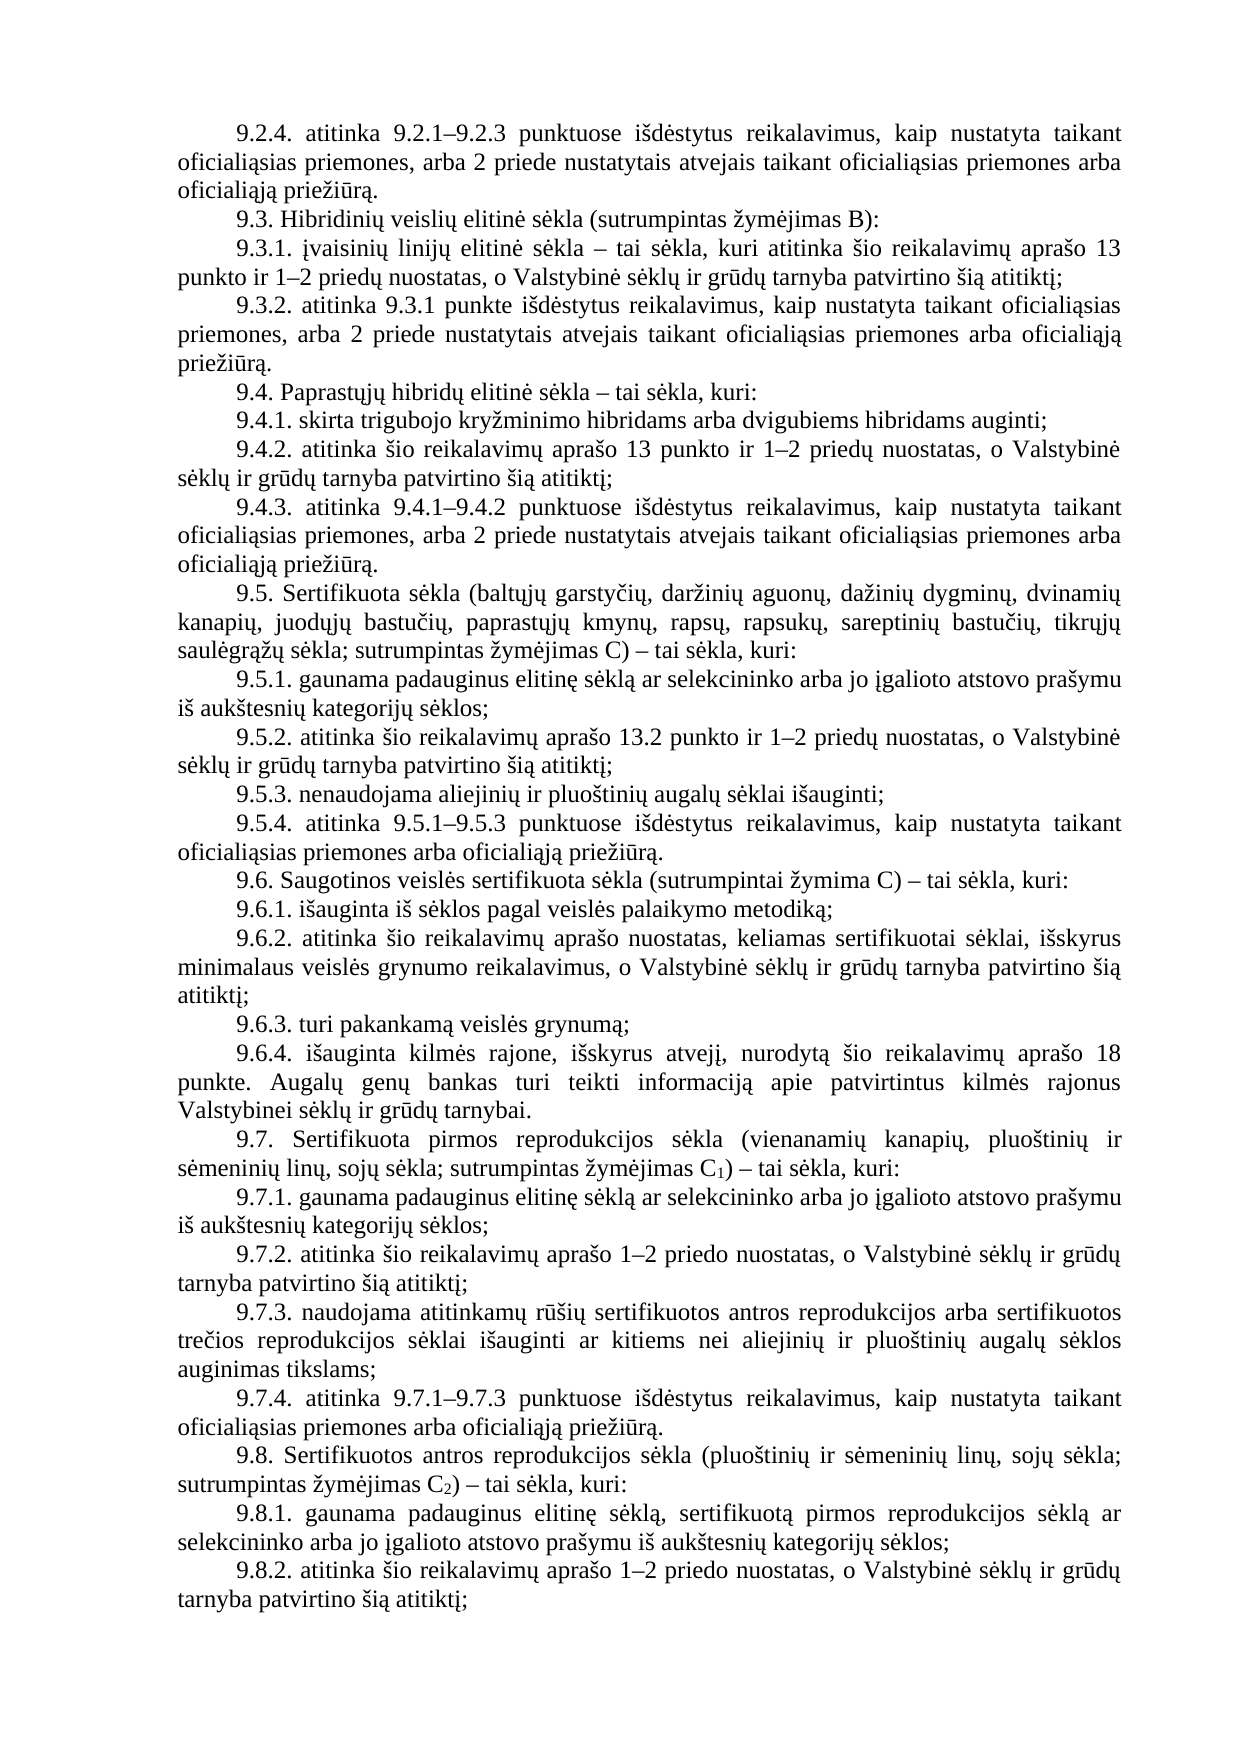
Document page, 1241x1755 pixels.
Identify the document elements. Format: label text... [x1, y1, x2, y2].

text 9.4.1. skirta trigubojo kryžminimo hibridams arba dvigubiems hibridams auginti; [177, 406, 1122, 434]
text 9.7.4. atitinka 9.7.1–9.7.3 punktuose išdėstytus reikalavimus, kaip nustatyta taikant oficialiąsias priemones arba oficialiąją priežiūrą. [177, 1383, 1122, 1441]
text 9.6.4. išauginta kilmės rajone, išskyrus atvejį, nurodytą šio reikalavimų aprašo 18 punkte. Augalų genų bankas turi teikti informaciją apie patvirtintus kilmės rajonus Valstybinei sėklų ir grūdų tarnybai. [177, 1038, 1122, 1124]
text 9.6.1. išauginta iš sėklos pagal veislės palaikymo metodiką; [177, 894, 1122, 923]
text 9.6.2. atitinka šio reikalavimų aprašo nuostatas, keliamas sertifikuotai sėklai, išskyrus minimalaus veislės grynumo reikalavimus, o Valstybinė sėklų ir grūdų tarnyba patvirtino šią atitiktį; [177, 923, 1122, 1009]
text 9.7. Sertifikuota pirmos reprodukcijos sėkla (vienanamių kanapių, pluoštinių ir sėmeninių linų, sojų sėkla; sutrumpintas žymėjimas C1) – tai sėkla, kuri: [177, 1124, 1122, 1182]
text 9.5.2. atitinka šio reikalavimų aprašo 13.2 punkto ir 1–2 priedų nuostatas, o Valstybinė sėklų ir grūdų tarnyba patvirtino šią atitiktį; [177, 722, 1122, 779]
text 9.4. Paprastųjų hibridų elitinė sėkla – tai sėkla, kuri: [177, 377, 1122, 406]
text 9.3. Hibridinių veislių elitinė sėkla (sutrumpintas žymėjimas B): [177, 204, 1122, 233]
text 9.2.4. atitinka 9.2.1–9.2.3 punktuose išdėstytus reikalavimus, kaip nustatyta taikant oficialiąsias priemones, arba 2 priede nustatytais atvejais taikant oficialiąsias priemones arba oficialiąją priežiūrą. [177, 118, 1122, 204]
text 9.5.4. atitinka 9.5.1–9.5.3 punktuose išdėstytus reikalavimus, kaip nustatyta taikant oficialiąsias priemones arba oficialiąją priežiūrą. [177, 808, 1122, 866]
text 9.8.2. atitinka šio reikalavimų aprašo 1–2 priedo nuostatas, o Valstybinė sėklų ir grūdų tarnyba patvirtino šią atitiktį; [177, 1556, 1122, 1613]
text 9.4.3. atitinka 9.4.1–9.4.2 punktuose išdėstytus reikalavimus, kaip nustatyta taikant oficialiąsias priemones, arba 2 priede nustatytais atvejais taikant oficialiąsias priemones arba oficialiąją priežiūrą. [177, 492, 1122, 578]
text 9.5.3. nenaudojama aliejinių ir pluoštinių augalų sėklai išauginti; [177, 779, 1122, 808]
text 9.6.3. turi pakankamą veislės grynumą; [177, 1009, 1122, 1038]
text 9.7.2. atitinka šio reikalavimų aprašo 1–2 priedo nuostatas, o Valstybinė sėklų ir grūdų tarnyba patvirtino šią atitiktį; [177, 1239, 1122, 1297]
text 9.4.2. atitinka šio reikalavimų aprašo 13 punkto ir 1–2 priedų nuostatas, o Valstybinė sėklų ir grūdų tarnyba patvirtino šią atitiktį; [177, 434, 1122, 492]
text 9.7.1. gaunama padauginus elitinę sėklą ar selekcininko arba jo įgalioto atstovo prašymu iš aukštesnių kategorijų sėklos; [177, 1182, 1122, 1239]
text 9.5. Sertifikuota sėkla (baltųjų garstyčių, daržinių aguonų, dažinių dygminų, dvinamių kanapių, juodųjų bastučių, paprastųjų kmynų, rapsų, rapsukų, sareptinių bastučių, tikrųjų saulėgrąžų sėkla; sutrumpintas žymėjimas C) – tai sėkla, kuri: [177, 578, 1122, 664]
text 9.8.1. gaunama padauginus elitinę sėklą, sertifikuotą pirmos reprodukcijos sėklą ar selekcininko arba jo įgalioto atstovo prašymu iš aukštesnių kategorijų sėklos; [177, 1498, 1122, 1556]
text 9.8. Sertifikuotos antros reprodukcijos sėkla (pluoštinių ir sėmeninių linų, sojų sėkla; sutrumpintas žymėjimas C2) – tai sėkla, kuri: [177, 1441, 1122, 1498]
text 9.7.3. naudojama atitinkamų rūšių sertifikuotos antros reprodukcijos arba sertifikuotos trečios reprodukcijos sėklai išauginti ar kitiems nei aliejinių ir pluoštinių augalų sėklos auginimas tikslams; [177, 1297, 1122, 1383]
text 9.3.1. įvaisinių linijų elitinė sėkla – tai sėkla, kuri atitinka šio reikalavimų aprašo 13 punkto ir 1–2 priedų nuostatas, o Valstybinė sėklų ir grūdų tarnyba patvirtino šią atitiktį; [177, 233, 1122, 291]
text 9.3.2. atitinka 9.3.1 punkte išdėstytus reikalavimus, kaip nustatyta taikant oficialiąsias priemones, arba 2 priede nustatytais atvejais taikant oficialiąsias priemones arba oficialiąją priežiūrą. [177, 291, 1122, 377]
text 9.6. Saugotinos veislės sertifikuota sėkla (sutrumpintai žymima C) – tai sėkla, kuri: [177, 866, 1122, 894]
text 9.5.1. gaunama padauginus elitinę sėklą ar selekcininko arba jo įgalioto atstovo prašymu iš aukštesnių kategorijų sėklos; [177, 664, 1122, 722]
